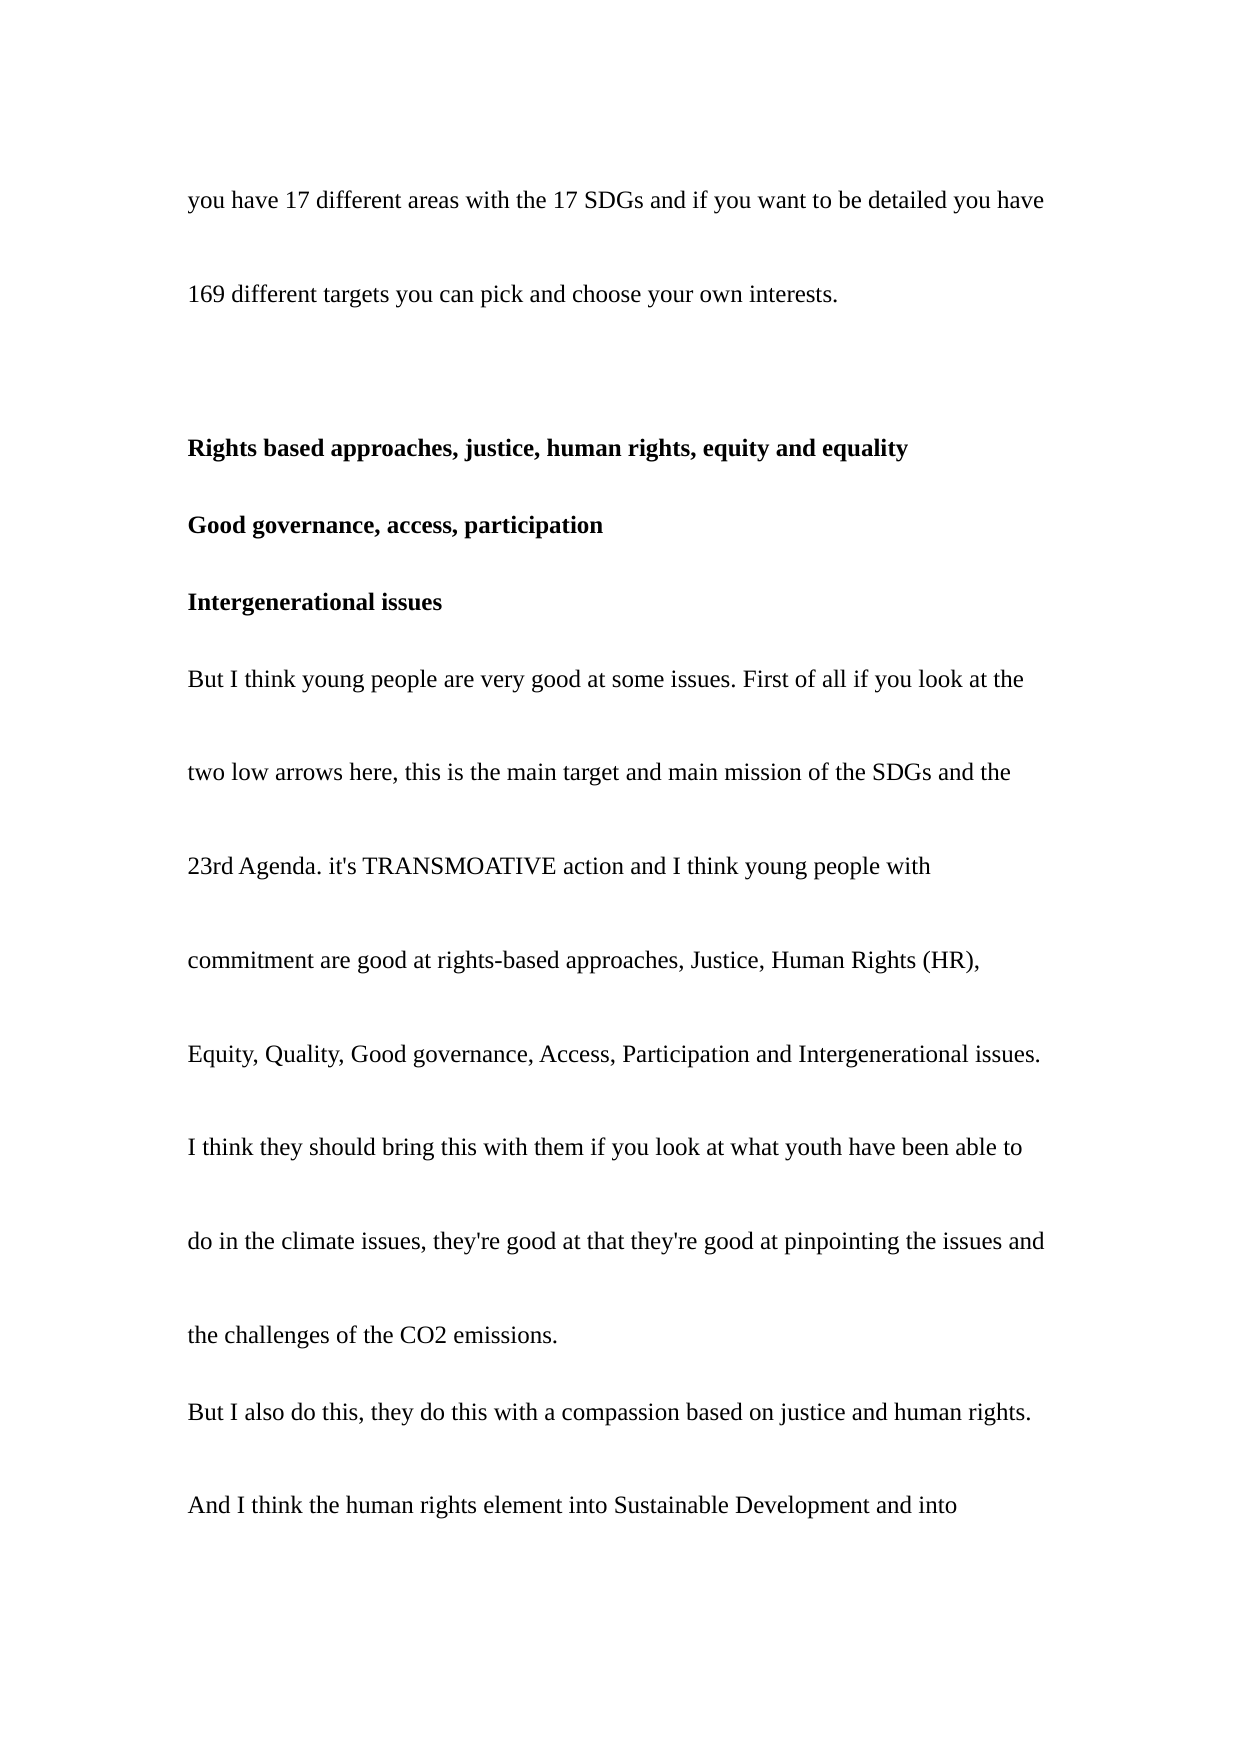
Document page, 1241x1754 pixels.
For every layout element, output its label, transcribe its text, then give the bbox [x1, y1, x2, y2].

text But I think young people are very good at some issues. First of all if you look at the two low arrows here, this is the main target and main mission of the SDGs and the 23rd Agenda. it's TRANSMOATIVE action and I think young people with commitment are good at rights-based approaches, Justice, Human Rights (HR), Equity, Quality, Good governance, Access, Participation and Intergenerational issues. I think they should bring this with them if you look at what youth have been able to do in the climate issues, they're good at that they're good at pinpointing the issues and the challenges of the CO2 emissions. [187, 636, 1053, 1355]
text But I also do this, they do this with a compassion based on justice and human rights. And I think the human rights element into Sustainable Development and into [187, 1369, 1053, 1526]
text Rights based approaches, justice, human rights, equity and equality [187, 406, 1053, 468]
text you have 17 different areas with the 17 SDGs and if you want to be detailed you have 169 different targets you can pick and choose your own interests. [187, 158, 1053, 314]
text Good governance, access, participation [187, 483, 1053, 545]
text Intergenerational issues [187, 559, 1053, 622]
